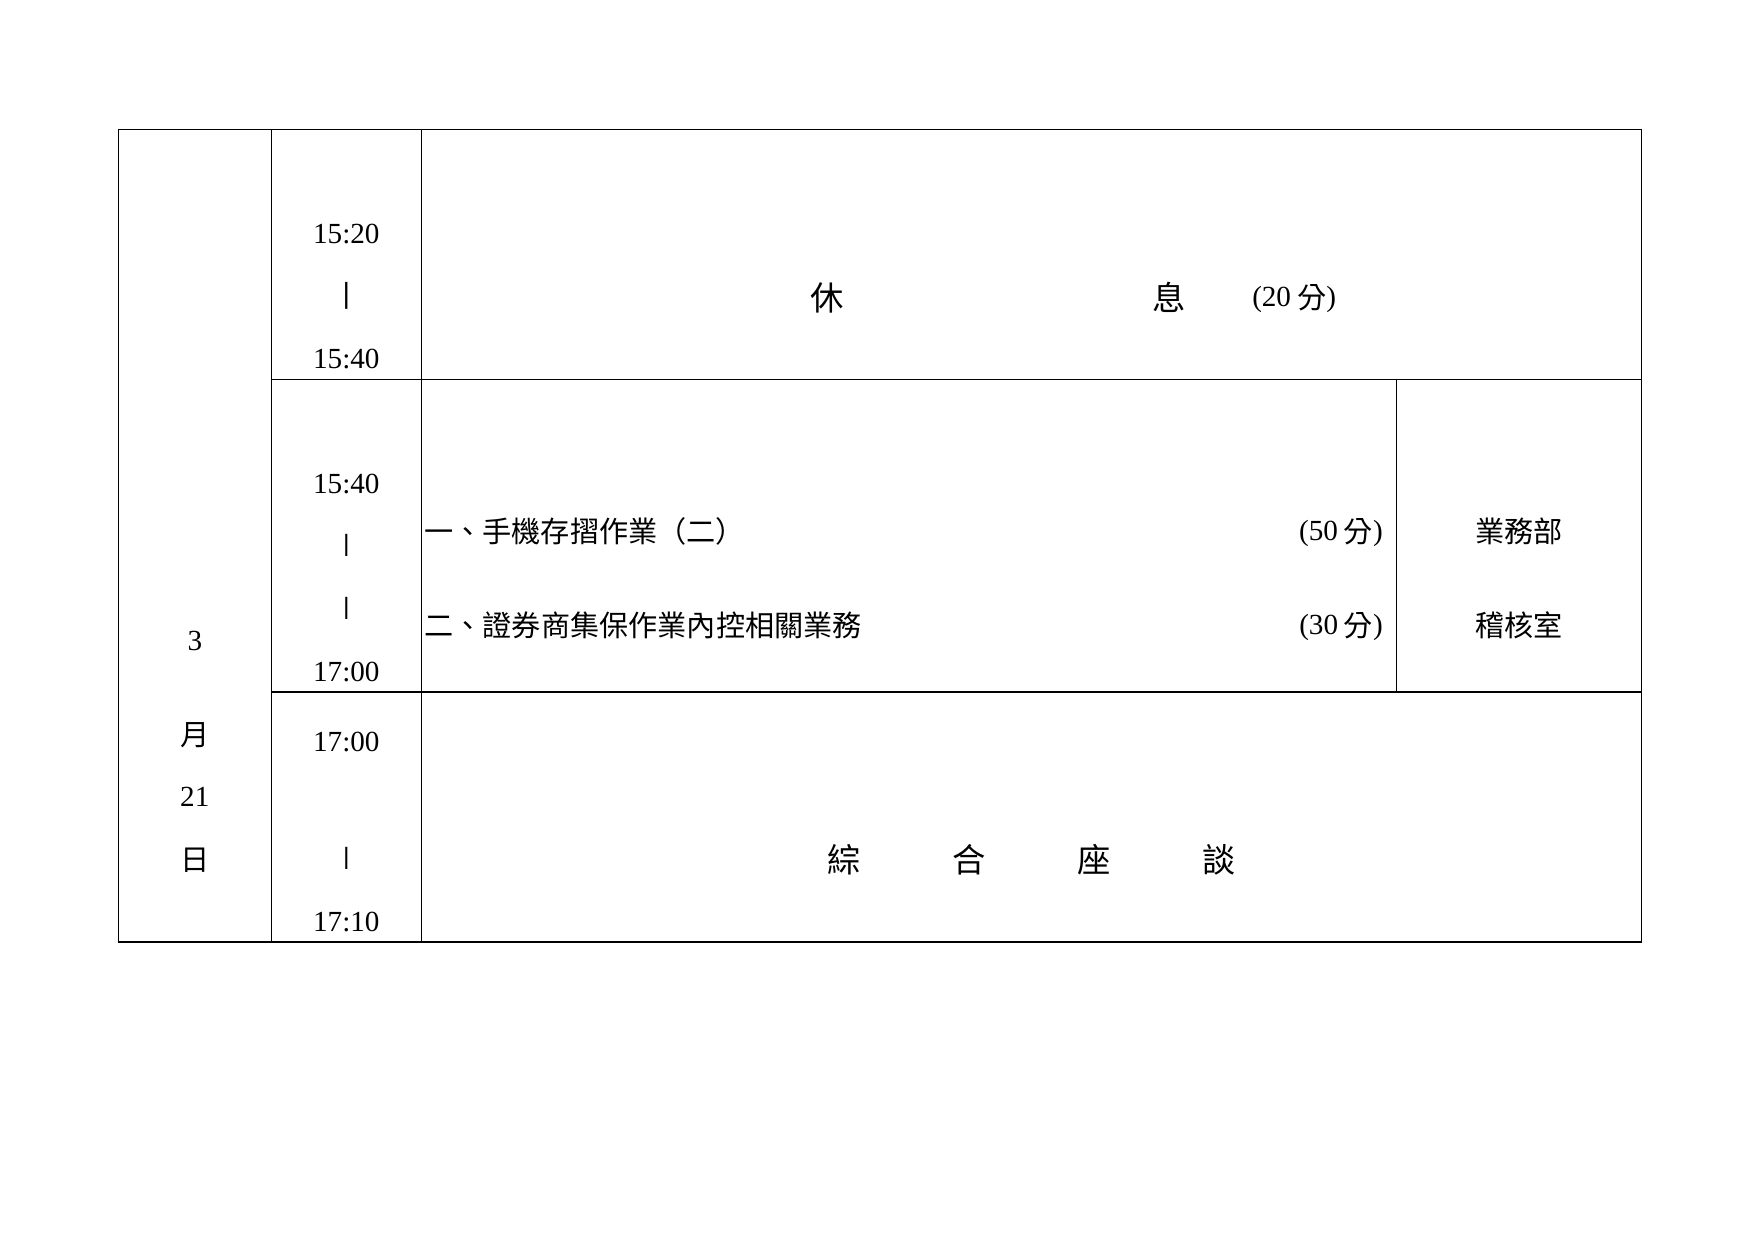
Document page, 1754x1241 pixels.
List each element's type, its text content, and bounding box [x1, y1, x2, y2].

table_cell 綜合座談 [422, 693, 1641, 941]
table_cell 3 月 21 日 [119, 130, 271, 941]
table_cell 15:40 ∣ ∣ 17:00 [272, 380, 421, 691]
table_cell 17:00 ∣ 17:10 [272, 693, 421, 941]
table_cell 休息 (20分) [422, 130, 1641, 379]
table_cell 15:20 ∣ 15:40 [272, 130, 421, 379]
table_cell 業務部 稽核室 [1397, 380, 1641, 691]
table_cell 一、手機存摺作業（二） (50分) 二、證券商集保作業內控相關業務 (30分) [422, 380, 1396, 691]
